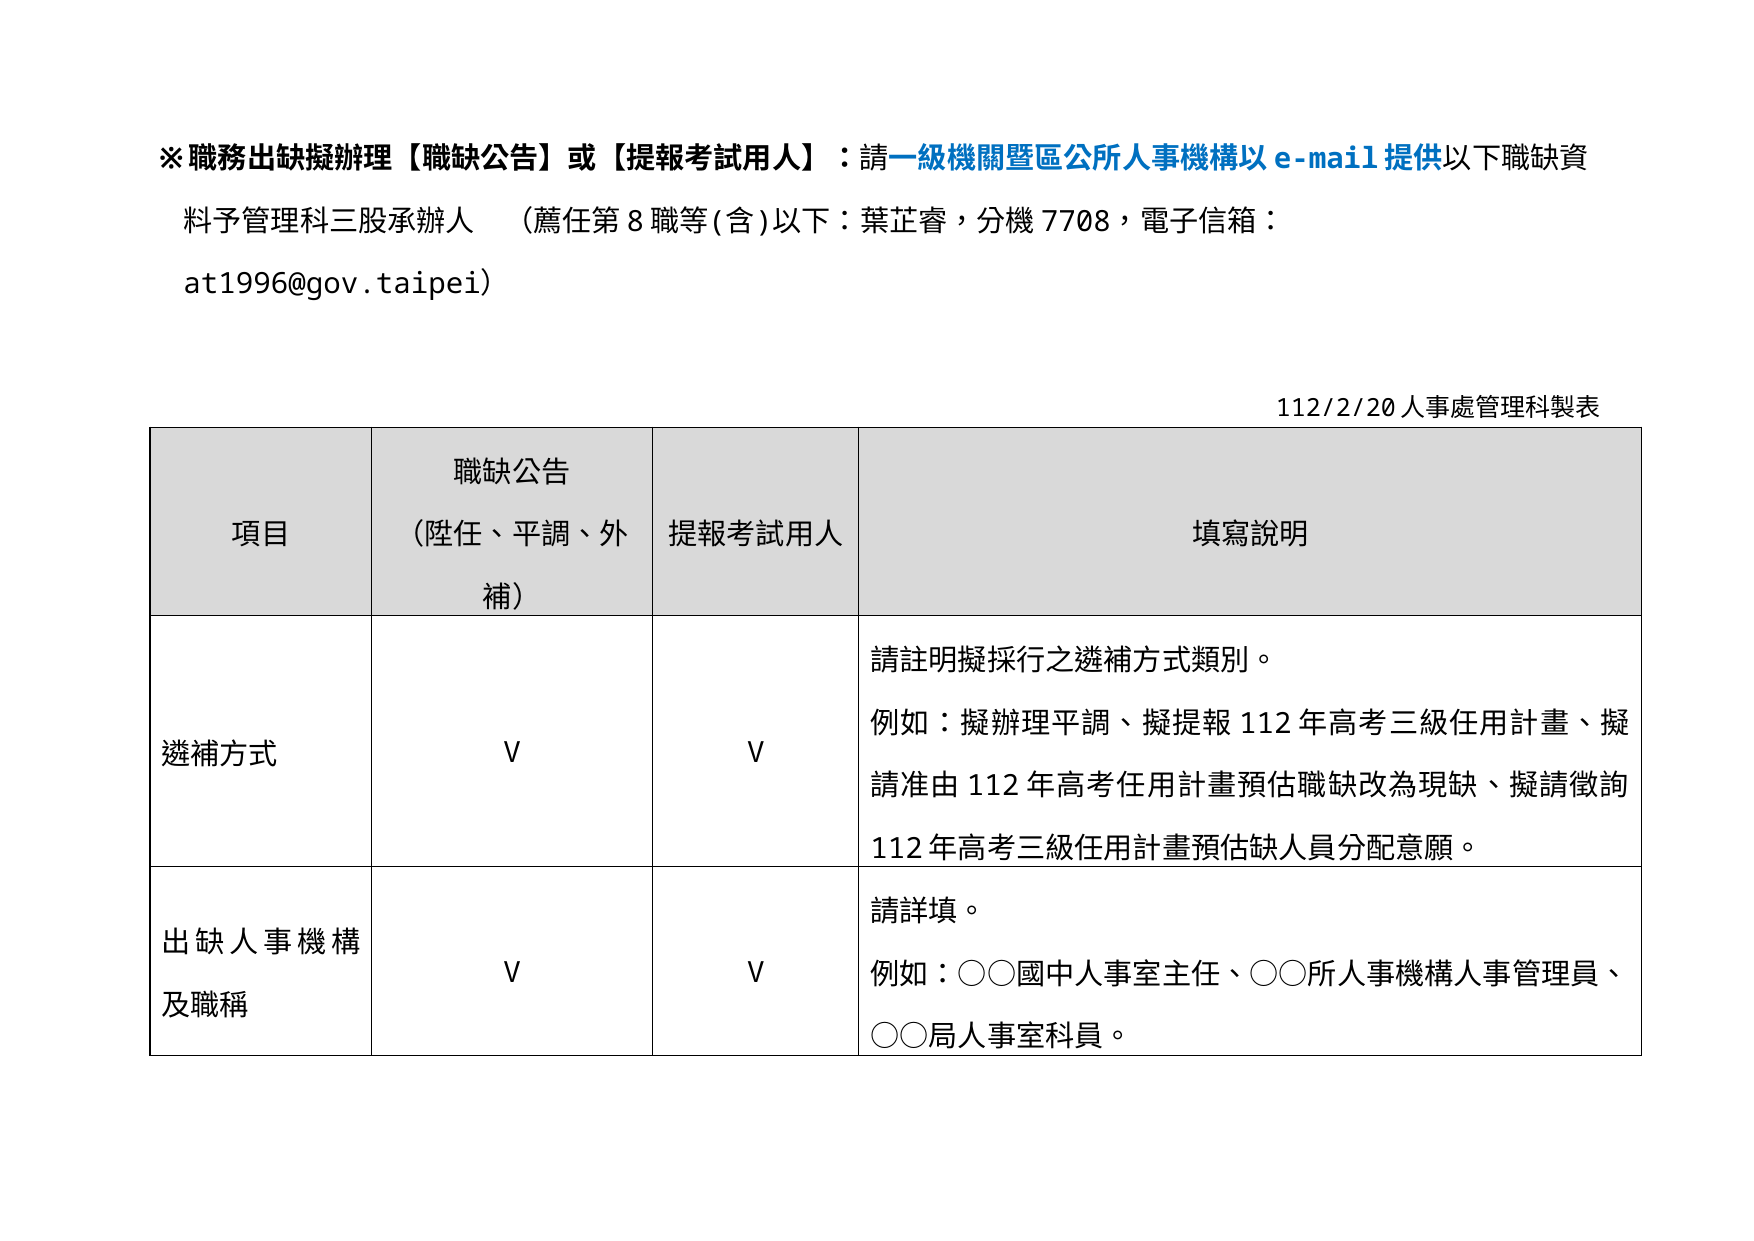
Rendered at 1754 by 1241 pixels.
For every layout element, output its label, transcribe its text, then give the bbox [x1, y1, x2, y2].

text 112/2/20人事處管理科製表 [153, 364, 1600, 427]
table_header 提報考試用人 [653, 428, 858, 615]
table_cell V [372, 867, 652, 1055]
table_cell 請詳填。 例如：○○國中人事室主任、○○所人事機構人事管理員、○○局人事室科員。 [859, 867, 1641, 1055]
table_header 填寫說明 [859, 428, 1641, 615]
table_cell V [372, 616, 652, 866]
table_header 職缺公告 （陞任、平調、外補） [372, 428, 652, 615]
text ※職務出缺擬辦理【職缺公告】或【提報考試用人】：請一級機關暨區公所人事機構以e-mail提供以下職缺資料予管理科三股承辦人 （薦任第8職等(含)以下：葉芷睿，分機7708，電子信箱：at1996@gov.taipei） [153, 114, 1600, 302]
table_cell 出缺人事機構及職稱 [151, 867, 371, 1055]
table_cell 請註明擬採行之遴補方式類別。 例如：擬辦理平調、擬提報112年高考三級任用計畫、擬請准由112年高考任用計畫預估職缺改為現缺、擬請徵詢112年高考三級任用計畫預估缺人員分配意願。 [859, 616, 1641, 866]
table_header 項目 [151, 428, 371, 615]
table_cell V [653, 867, 858, 1055]
table_cell V [653, 616, 858, 866]
table_cell 遴補方式 [151, 616, 371, 866]
